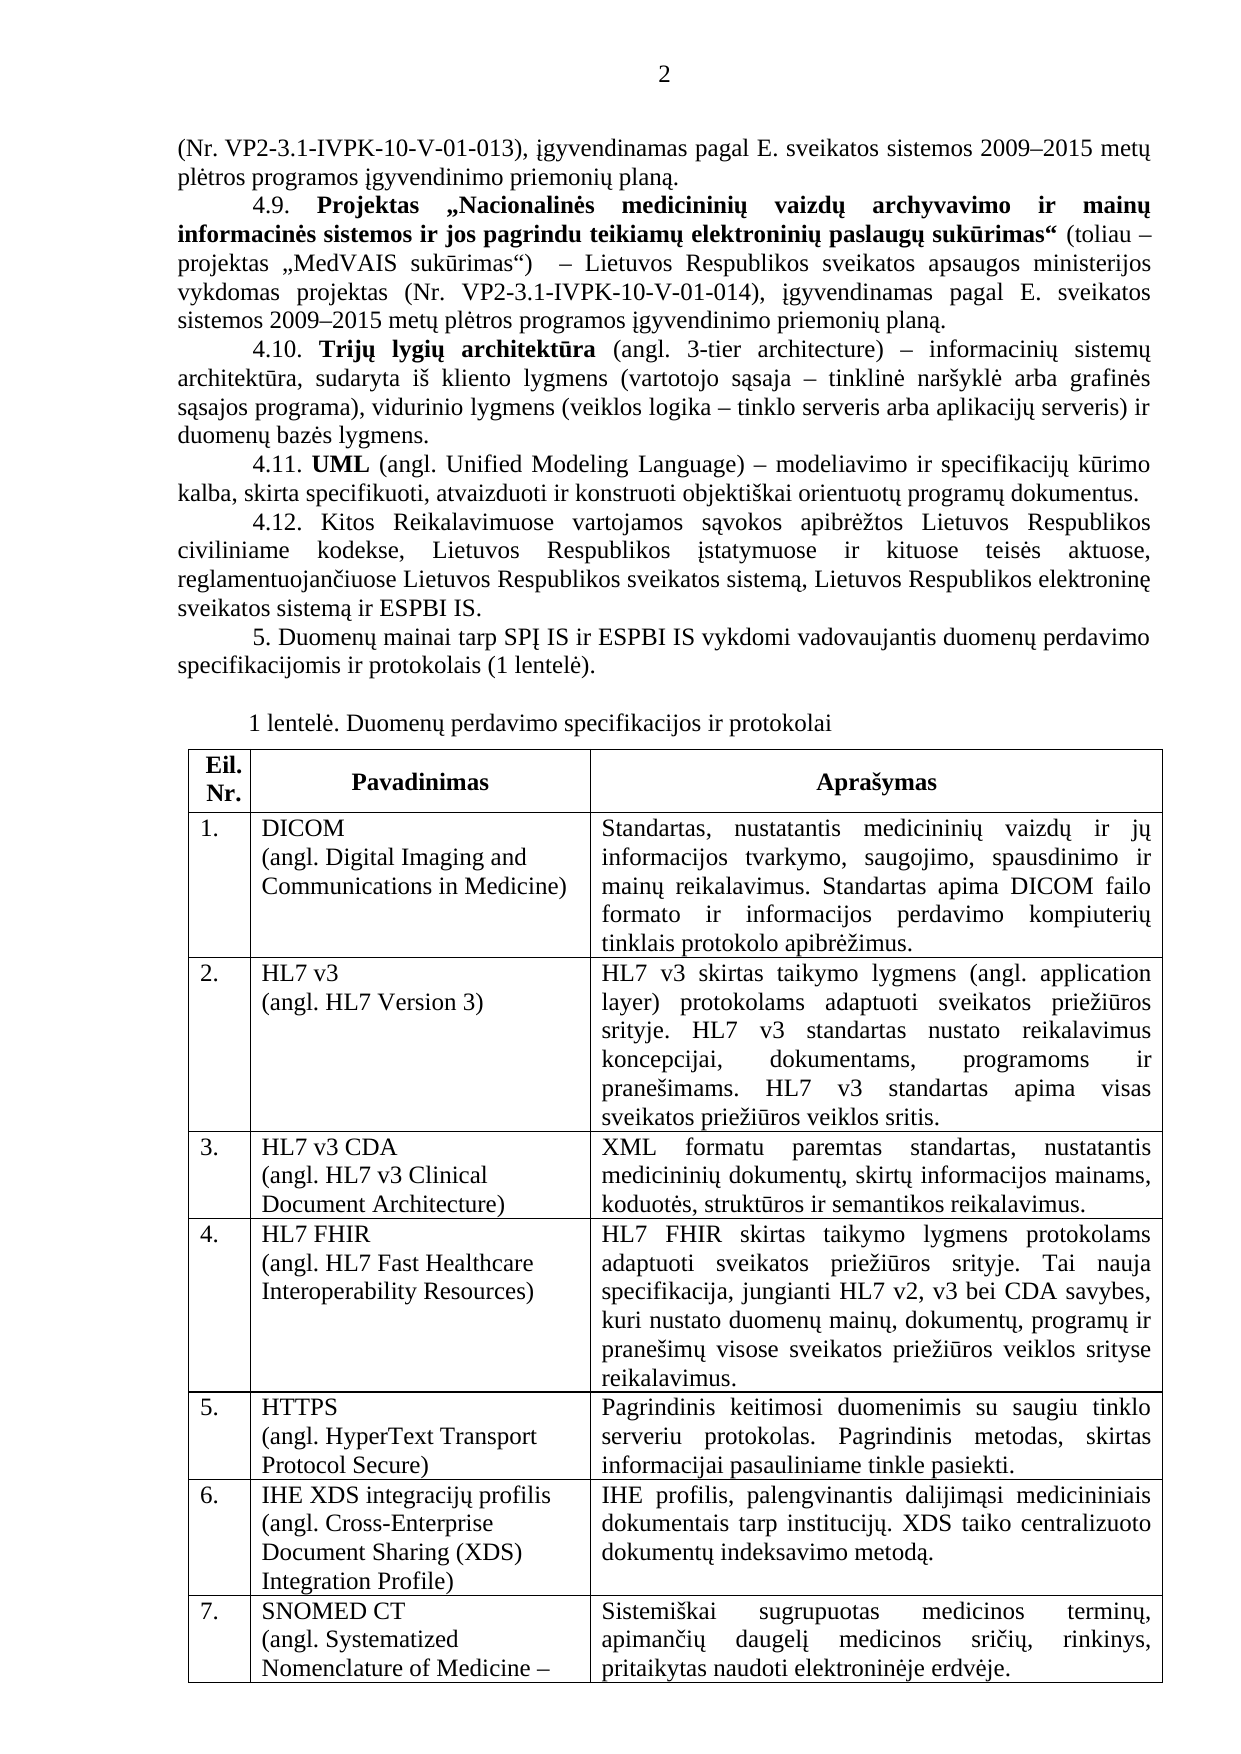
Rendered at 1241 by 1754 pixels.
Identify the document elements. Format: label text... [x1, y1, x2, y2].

table_cell Sistemiškai sugrupuotas medicinos terminų, apimančių daugelį medicinos sričių, rinkinys, pritaikytas naudoti elektroninėje erdvėje. [591, 1596, 1162, 1682]
text 1 lentelė. Duomenų perdavimo specifikacijos ir protokolai [248, 708, 1152, 737]
table_cell 4. [189, 1219, 250, 1391]
table_cell HL7 v3 CDA (angl. HL7 v3 Clinical Document Architecture) [251, 1132, 590, 1218]
table_cell Pagrindinis keitimosi duomenimis su saugiu tinklo serveriu protokolas. Pagrindinis metodas, skirtas informacijai pasauliniame tinkle pasiekti. [591, 1393, 1162, 1479]
text 4.9. Projektas „Nacionalinės medicininių vaizdų archyvavimo ir mainų informacinės sistemos ir jos pagrindu teikiamų elektroninių paslaugų sukūrimas“ (toliau – projektas „MedVAIS sukūrimas“) – Lietuvos Respublikos sveikatos apsaugos ministerijos vykdomas projektas (Nr. VP2-3.1-IVPK-10-V-01-014), įgyvendinamas pagal E. sveikatos sistemos 2009–2015 metų plėtros programos įgyvendinimo priemonių planą. [177, 190, 1152, 334]
table_cell HTTPS (angl. HyperText Transport Protocol Secure) [251, 1393, 590, 1479]
text 4.12. Kitos Reikalavimuose vartojamos sąvokos apibrėžtos Lietuvos Respublikos civiliniame kodekse, Lietuvos Respublikos įstatymuose ir kituose teisės aktuose, reglamentuojančiuose Lietuvos Respublikos sveikatos sistemą, Lietuvos Respublikos elektroninę sveikatos sistemą ir ESPBI IS. [177, 507, 1152, 622]
table_cell 2. [189, 958, 250, 1131]
table_cell Standartas, nustatantis medicininių vaizdų ir jų informacijos tvarkymo, saugojimo, spausdinimo ir mainų reikalavimus. Standartas apima DICOM failo formato ir informacijos perdavimo kompiuterių tinklais protokolo apibrėžimus. [591, 813, 1162, 957]
table_cell HL7 v3 skirtas taikymo lygmens (angl. application layer) protokolams adaptuoti sveikatos priežiūros srityje. HL7 v3 standartas nustato reikalavimus koncepcijai, dokumentams, programoms ir pranešimams. HL7 v3 standartas apima visas sveikatos priežiūros veiklos sritis. [591, 958, 1162, 1131]
table_cell 6. [189, 1480, 250, 1595]
text 4.11. UML (angl. Unified Modeling Language) – modeliavimo ir specifikacijų kūrimo kalba, skirta specifikuoti, atvaizduoti ir konstruoti objektiškai orientuotų programų dokumentus. [177, 449, 1152, 507]
text 5. Duomenų mainai tarp SPĮ IS ir ESPBI IS vykdomi vadovaujantis duomenų perdavimo specifikacijomis ir protokolais (1 lentelė). [177, 622, 1152, 679]
table_cell HL7 FHIR skirtas taikymo lygmens protokolams adaptuoti sveikatos priežiūros srityje. Tai nauja specifikacija, jungianti HL7 v2, v3 bei CDA savybes, kuri nustato duomenų mainų, dokumentų, programų ir pranešimų visose sveikatos priežiūros veiklos srityse reikalavimus. [591, 1219, 1162, 1391]
text 4.10. Trijų lygių architektūra (angl. 3-tier architecture) – informacinių sistemų architektūra, sudaryta iš kliento lygmens (vartotojo sąsaja – tinklinė naršyklė arba grafinės sąsajos programa), vidurinio lygmens (veiklos logika – tinklo serveris arba aplikacijų serveris) ir duomenų bazės lygmens. [177, 334, 1152, 449]
table_cell SNOMED CT (angl. Systematized Nomenclature of Medicine – [251, 1596, 590, 1682]
table_cell IHE profilis, palengvinantis dalijimąsi medicininiais dokumentais tarp institucijų. XDS taiko centralizuoto dokumentų indeksavimo metodą. [591, 1480, 1162, 1595]
table_header Pavadinimas [251, 750, 590, 812]
table_cell IHE XDS integracijų profilis (angl. Cross-Enterprise Document Sharing (XDS) Integration Profile) [251, 1480, 590, 1595]
table_cell 7. [189, 1596, 250, 1682]
text (Nr. VP2-3.1-IVPK-10-V-01-013), įgyvendinamas pagal E. sveikatos sistemos 2009–2015 metų plėtros programos įgyvendinimo priemonių planą. [177, 133, 1152, 190]
table_cell DICOM (angl. Digital Imaging and Communications in Medicine) [251, 813, 590, 957]
table_cell 1. [189, 813, 250, 957]
table_cell 3. [189, 1132, 250, 1218]
table_header Aprašymas [591, 750, 1162, 812]
table_cell HL7 v3 (angl. HL7 Version 3) [251, 958, 590, 1131]
table_header Eil. Nr. [189, 750, 250, 812]
table_cell XML formatu paremtas standartas, nustatantis medicininių dokumentų, skirtų informacijos mainams, koduotės, struktūros ir semantikos reikalavimus. [591, 1132, 1162, 1218]
table_cell 5. [189, 1393, 250, 1479]
table_cell HL7 FHIR (angl. HL7 Fast Healthcare Interoperability Resources) [251, 1219, 590, 1391]
